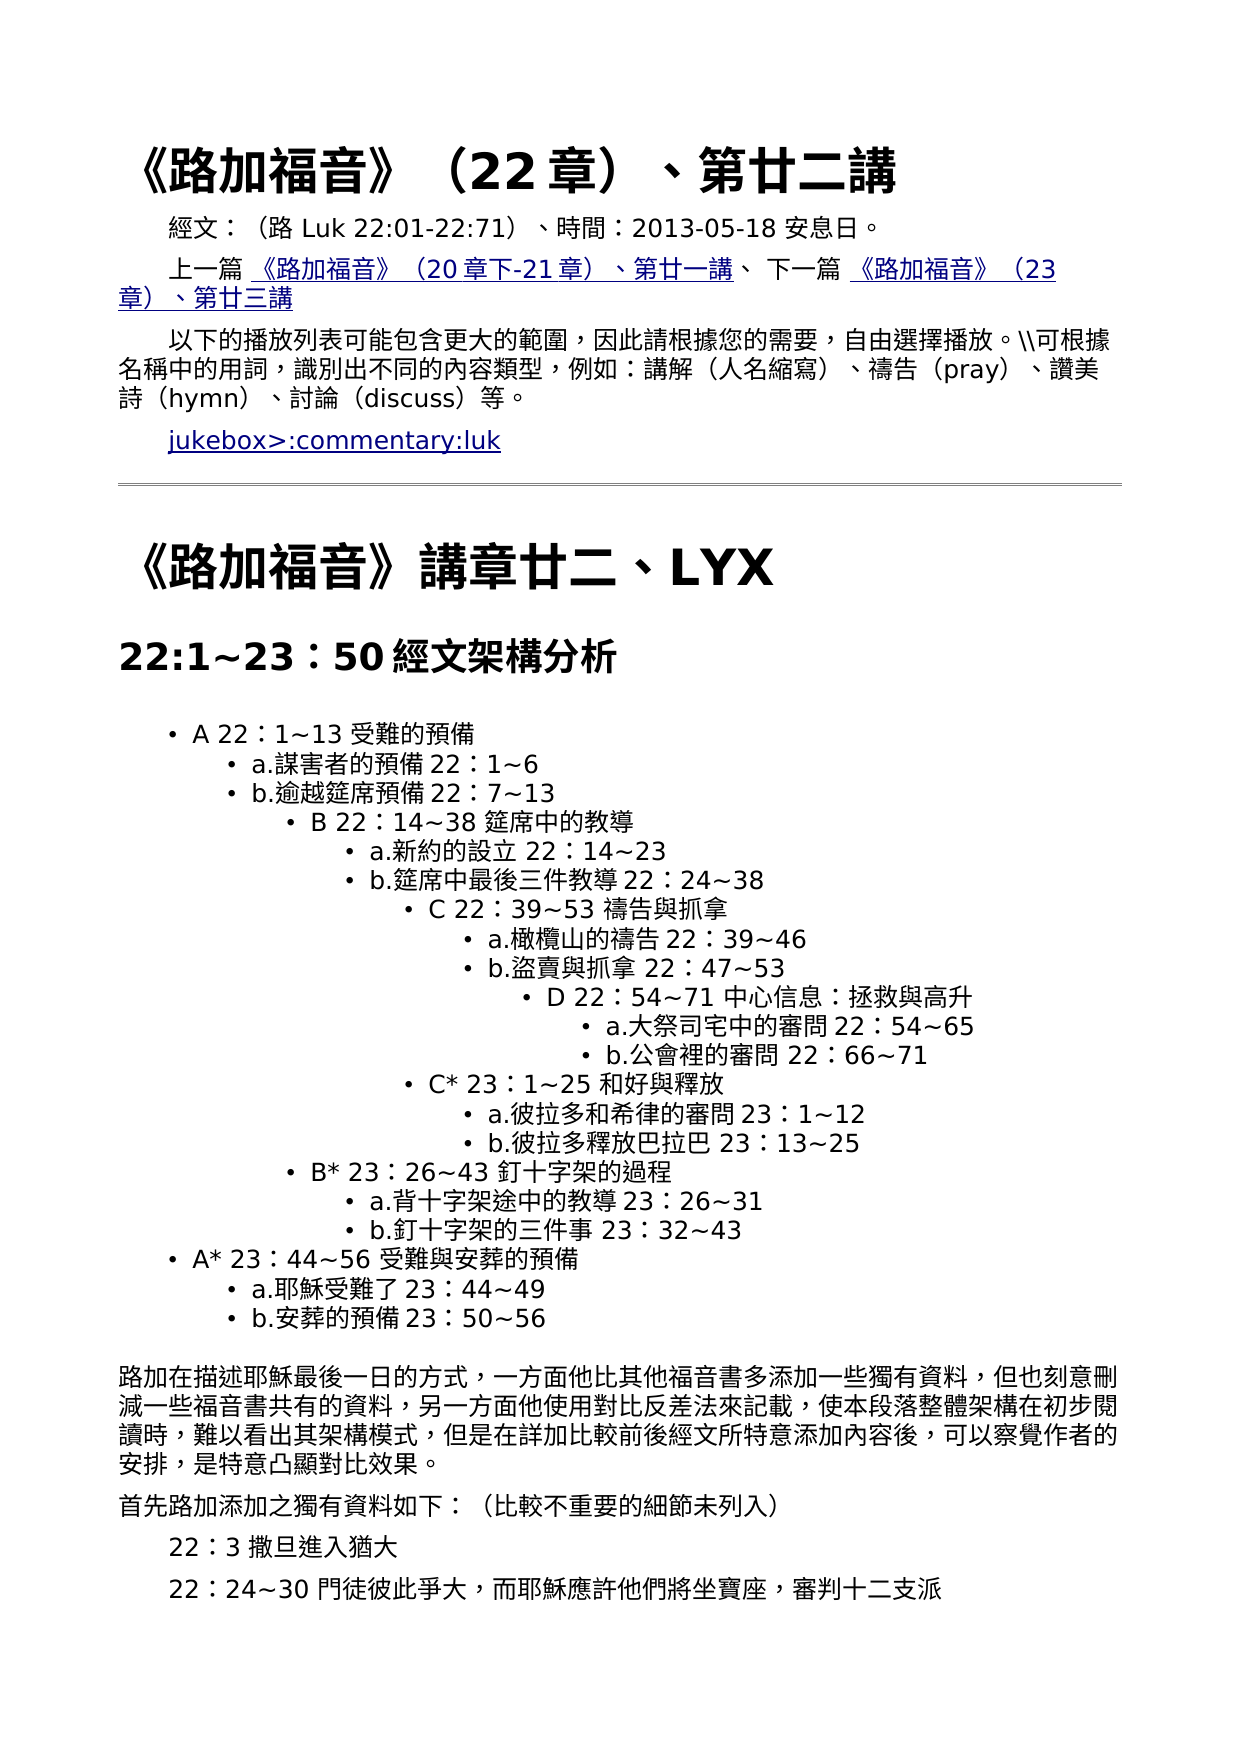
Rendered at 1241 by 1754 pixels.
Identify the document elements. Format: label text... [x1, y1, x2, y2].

list a.新約的設立 22：14~23 [354, 837, 1122, 867]
subtitle 《路加福音》（22章）、第廿二講 [118, 143, 1122, 201]
list C* 23：1~25 和好與釋放 [413, 1071, 1122, 1100]
list a.耶穌受難了23：44~49 [236, 1275, 1122, 1304]
list a.大祭司宅中的審問22：54~65 [591, 1012, 1122, 1042]
text 22：3 撒旦進入猶大 [118, 1533, 1122, 1563]
subtitle 《路加福音》講章廿二、LYX [118, 539, 1122, 598]
subtitle 22:1~23：50經文架構分析 [118, 635, 1122, 679]
text jukebox>:commentary:luk [118, 426, 1122, 456]
list a.背十字架途中的教導23：26~31 [354, 1187, 1122, 1217]
list b.逾越筵席預備22：7~13 [236, 779, 1122, 808]
list A 22：1~13 受難的預備 [177, 721, 1122, 750]
list b.彼拉多釋放巴拉巴 23：13~25 [472, 1129, 1122, 1158]
list b.公會裡的審問 22：66~71 [591, 1042, 1122, 1071]
list b.筵席中最後三件教導22：24~38 [354, 867, 1122, 896]
list a.橄欖山的禱告22：39~46 [472, 925, 1122, 954]
text 經文：（路 Luk 22:01-22:71）、時間：2013-05-18 安息日。 [118, 214, 1122, 243]
list b.安葬的預備23：50~56 [236, 1304, 1122, 1333]
text 首先路加添加之獨有資料如下：（比較不重要的細節未列入） [118, 1492, 1122, 1521]
list C 22：39~53 禱告與抓拿 [413, 896, 1122, 925]
list a.彼拉多和希律的審問23：1~12 [472, 1100, 1122, 1129]
text 以下的播放列表可能包含更大的範圍，因此請根據您的需要，自由選擇播放。\\可根據名稱中的用詞，識別出不同的內容類型，例如：講解（人名縮寫）、禱告（pray）、讚美詩（hymn）、討論（discuss）等。 [118, 326, 1122, 414]
text 上一篇 《路加福音》（20章下-21章）、第廿一講、 下一篇 《路加福音》（23章）、第廿三講 [118, 256, 1122, 314]
text 路加在描述耶穌最後一日的方式，一方面他比其他福音書多添加一些獨有資料，但也刻意刪減一些福音書共有的資料，另一方面他使用對比反差法來記載，使本段落整體架構在初步閱讀時，難以看出其架構模式，但是在詳加比較前後經文所特意添加內容後，可以察覺作者的安排，是特意凸顯對比效果。 [118, 1363, 1122, 1479]
text 22：24~30 門徒彼此爭大，而耶穌應許他們將坐寶座，審判十二支派 [118, 1575, 1122, 1604]
list b.釘十字架的三件事 23：32~43 [354, 1217, 1122, 1246]
list B* 23：26~43 釘十字架的過程 [295, 1158, 1122, 1187]
list b.盜賣與抓拿 22：47~53 [472, 954, 1122, 983]
list A* 23：44~56 受難與安葬的預備 [177, 1246, 1122, 1275]
list D 22：54~71 中心信息：拯救與高升 [531, 983, 1122, 1012]
list B 22：14~38 筵席中的教導 [295, 808, 1122, 837]
list a.謀害者的預備22：1~6 [236, 750, 1122, 779]
